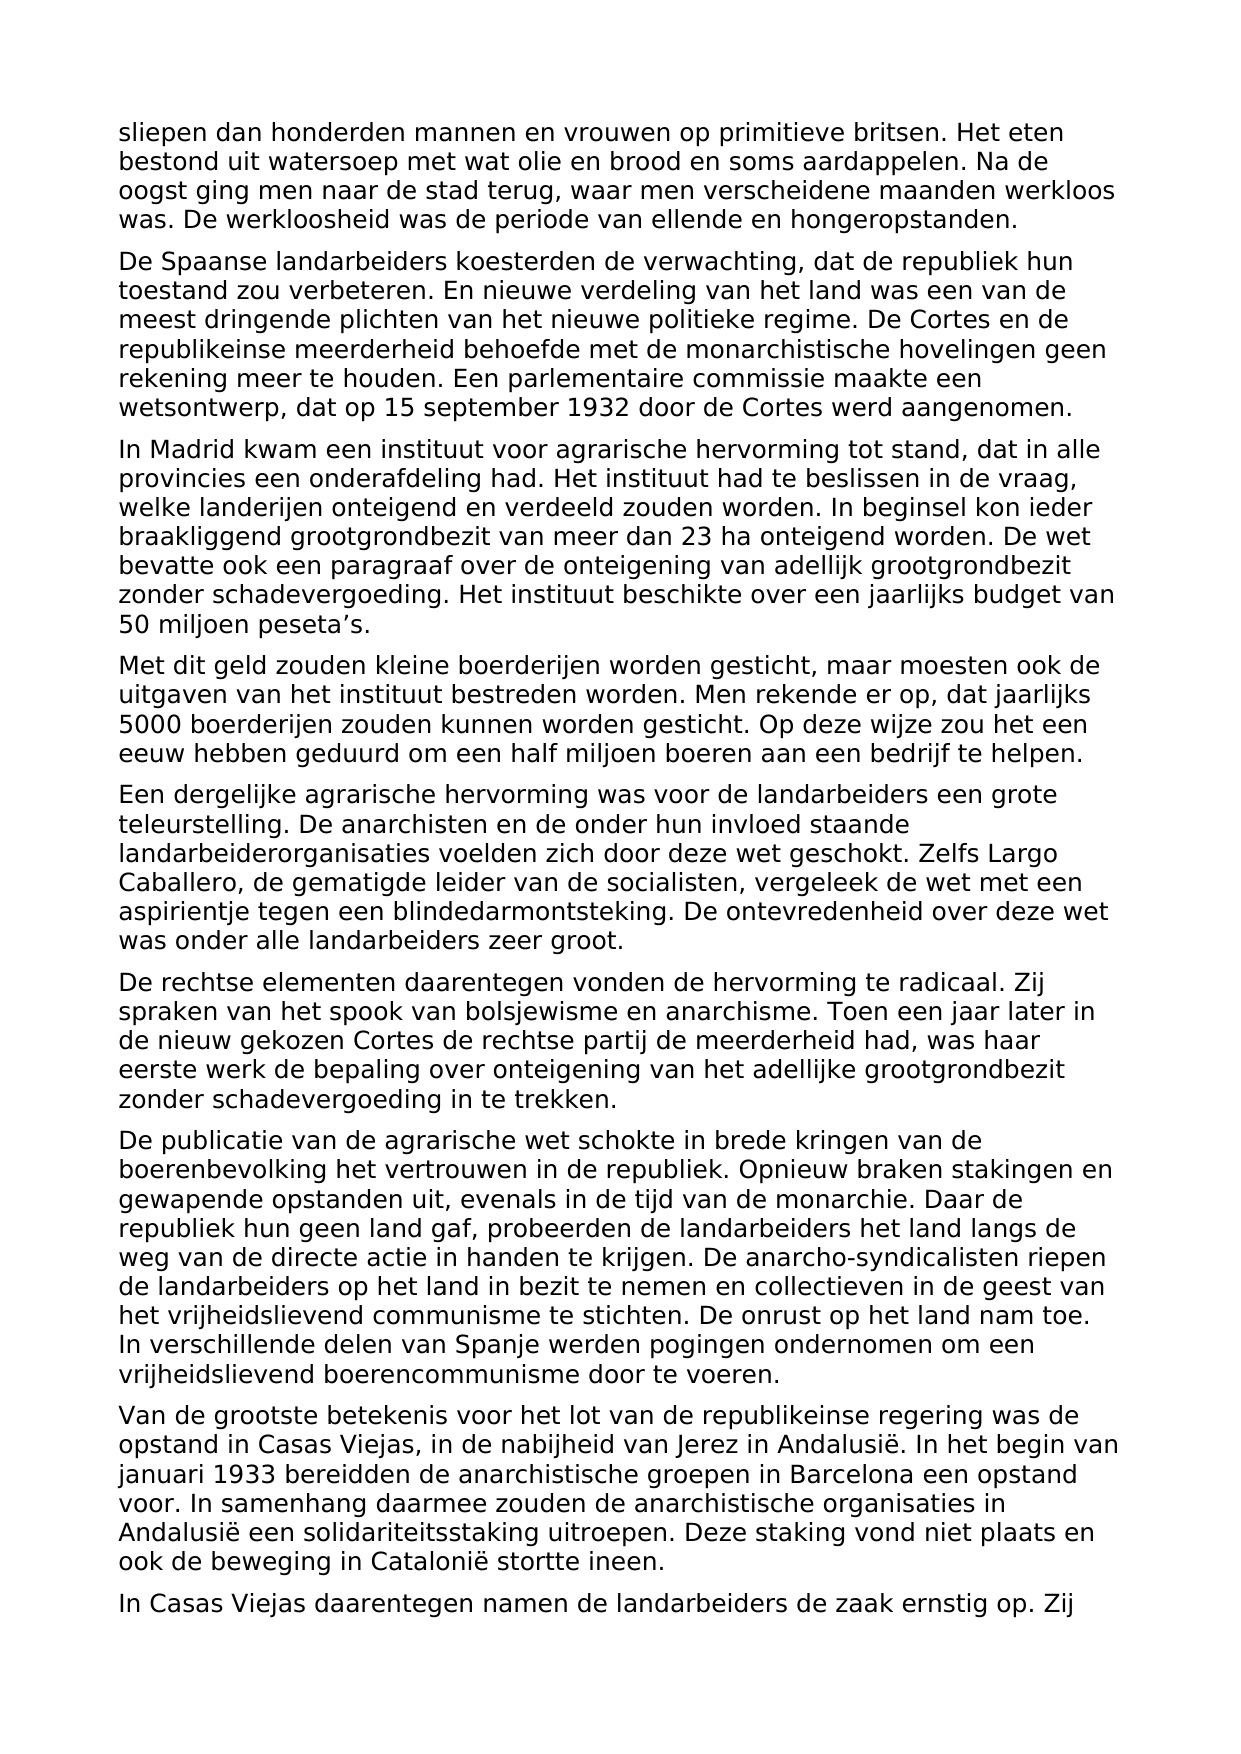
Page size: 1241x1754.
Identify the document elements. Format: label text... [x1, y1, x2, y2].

text De publicatie van de agrarische wet schokte in brede kringen van de boerenbevolking het vertrouwen in de republiek. Opnieuw braken stakingen en gewapende opstanden uit, evenals in de tijd van de monarchie. Daar de republiek hun geen land gaf, probeerden de landarbeiders het land langs de weg van de directe actie in handen te krijgen. De anarcho-syndicalisten riepen de landarbeiders op het land in bezit te nemen en collectieven in de geest van het vrijheidslievend communisme te stichten. De onrust op het land nam toe. In verschillende delen van Spanje werden pogingen ondernomen om een vrijheidslievend boerencommunisme door te voeren. [118, 1126, 1122, 1389]
text In Casas Viejas daarentegen namen de landarbeiders de zaak ernstig op. Zij [118, 1589, 1122, 1618]
text Een dergelijke agrarische hervorming was voor de landarbeiders een grote teleurstelling. De anarchisten en de onder hun invloed staande landarbeiderorganisaties voelden zich door deze wet geschokt. Zelfs Largo Caballero, de gematigde leider van de socialisten, vergeleek de wet met een aspirientje tegen een blindedarmontsteking. De ontevredenheid over deze wet was onder alle landarbeiders zeer groot. [118, 781, 1122, 956]
text sliepen dan honderden mannen en vrouwen op primitieve britsen. Het eten bestond uit watersoep met wat olie en brood en soms aardappelen. Na de oogst ging men naar de stad terug, waar men verscheidene maanden werkloos was. De werkloosheid was de periode van ellende en hongeropstanden. [118, 118, 1122, 235]
text In Madrid kwam een instituut voor agrarische hervorming tot stand, dat in alle provincies een onderafdeling had. Het instituut had te beslissen in de vraag, welke landerijen onteigend en verdeeld zouden worden. In beginsel kon ieder braakliggend grootgrondbezit van meer dan 23 ha onteigend worden. De wet bevatte ook een paragraaf over de onteigening van adellijk grootgrondbezit zonder schadevergoeding. Het instituut beschikte over een jaarlijks budget van 50 miljoen peseta’s. [118, 435, 1122, 639]
text De Spaanse landarbeiders koesterden de verwachting, dat de republiek hun toestand zou verbeteren. En nieuwe verdeling van het land was een van de meest dringende plichten van het nieuwe politieke regime. De Cortes en de republikeinse meerderheid behoefde met de monarchistische hovelingen geen rekening meer te houden. Een parlementaire commissie maakte een wetsontwerp, dat op 15 september 1932 door de Cortes werd aangenomen. [118, 247, 1122, 422]
text De rechtse elementen daarentegen vonden de hervorming te radicaal. Zij spraken van het spook van bolsjewisme en anarchisme. Toen een jaar later in de nieuw gekozen Cortes de rechtse partij de meerderheid had, was haar eerste werk de bepaling over onteigening van het adellijke grootgrondbezit zonder schadevergoeding in te trekken. [118, 968, 1122, 1114]
text Met dit geld zouden kleine boerderijen worden gesticht, maar moesten ook de uitgaven van het instituut bestreden worden. Men rekende er op, dat jaarlijks 5000 boerderijen zouden kunnen worden gesticht. Op deze wijze zou het een eeuw hebben geduurd om een half miljoen boeren aan een bedrijf te helpen. [118, 651, 1122, 768]
text Van de grootste betekenis voor het lot van de republikeinse regering was de opstand in Casas Viejas, in de nabijheid van Jerez in Andalusië. In het begin van januari 1933 bereidden de anarchistische groepen in Barcelona een opstand voor. In samenhang daarmee zouden de anarchistische organisaties in Andalusië een solidariteitsstaking uitroepen. Deze staking vond niet plaats en ook de beweging in Catalonië stortte ineen. [118, 1401, 1122, 1576]
